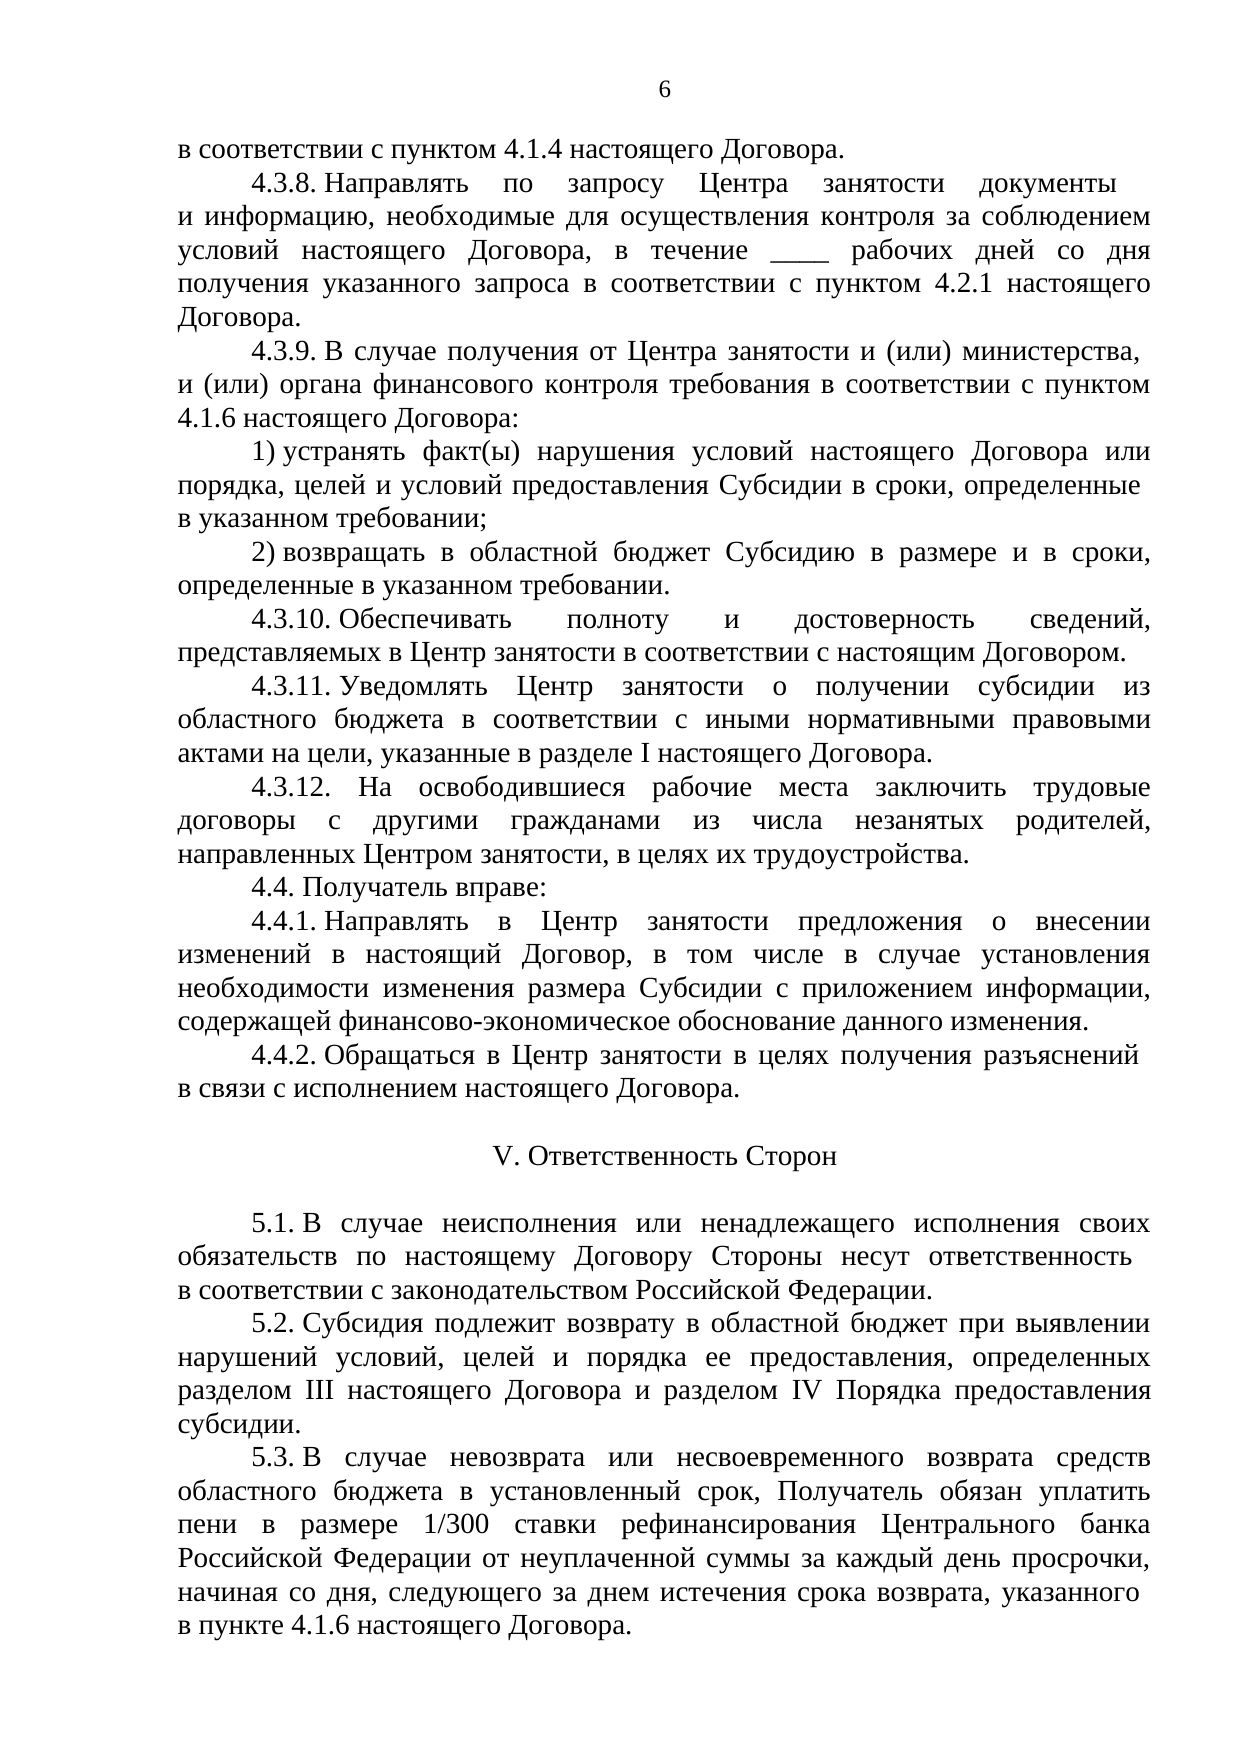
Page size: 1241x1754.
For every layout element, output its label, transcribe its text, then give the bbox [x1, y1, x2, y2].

text 2) возвращать в областной бюджет Субсидию в размере и в сроки, определенные в указанном требовании. [177, 534, 1152, 601]
text 4.3.8. Направлять по запросу Центра занятости документы и информацию, необходимые для осуществления контроля за соблюдением условий настоящего Договора, в течение ____ рабочих дней со дня получения указанного запроса в соответствии с пунктом 4.2.1 настоящего Договора. [177, 165, 1152, 333]
text 4.3.12. На освободившиеся рабочие места заключить трудовые договоры с другими гражданами из числа незанятых родителей, направленных Центром занятости, в целях их трудоустройства. [177, 769, 1152, 869]
text 4.3.10. Обеспечивать полноту и достоверность сведений, представляемых в Центр занятости в соответствии с настоящим Договором. [177, 601, 1152, 668]
text 4.4.1. Направлять в Центр занятости предложения о внесении изменений в настоящий Договор, в том числе в случае установления необходимости изменения размера Субсидии с приложением информации, содержащей финансово-экономическое обоснование данного изменения. [177, 903, 1152, 1037]
text V. Ответственность Сторон [177, 1138, 1152, 1171]
text 5.3. В случае невозврата или несвоевременного возврата средств областного бюджета в установленный срок, Получатель обязан уплатить пени в размере 1/300 ставки рефинансирования Центрального банка Российской Федерации от неуплаченной суммы за каждый день просрочки, начиная со дня, следующего за днем истечения срока возврата, указанного в пункте 4.1.6 настоящего Договора. [177, 1439, 1152, 1641]
text 4.3.11. Уведомлять Центр занятости о получении субсидии из областного бюджета в соответствии с иными нормативными правовыми актами на цели, указанные в разделе I настоящего Договора. [177, 668, 1152, 769]
text 4.3.9. В случае получения от Центра занятости и (или) министерства, и (или) органа финансового контроля требования в соответствии с пунктом 4.1.6 настоящего Договора: [177, 333, 1152, 433]
text 4.4. Получатель вправе: [177, 869, 1152, 903]
text 1) устранять факт(ы) нарушения условий настоящего Договора или порядка, целей и условий предоставления Субсидии в сроки, определенные в указанном требовании; [177, 433, 1152, 534]
text 4.4.2. Обращаться в Центр занятости в целях получения разъяснений в связи с исполнением настоящего Договора. [177, 1037, 1152, 1104]
text 5.1. В случае неисполнения или ненадлежащего исполнения своих обязательств по настоящему Договору Стороны несут ответственность в соответствии с законодательством Российской Федерации. [177, 1205, 1152, 1305]
text в соответствии с пунктом 4.1.4 настоящего Договора. [177, 131, 1152, 165]
text 5.2. Субсидия подлежит возврату в областной бюджет при выявлении нарушений условий, целей и порядка ее предоставления, определенных разделом III настоящего Договора и разделом IV Порядка предоставления субсидии. [177, 1305, 1152, 1439]
